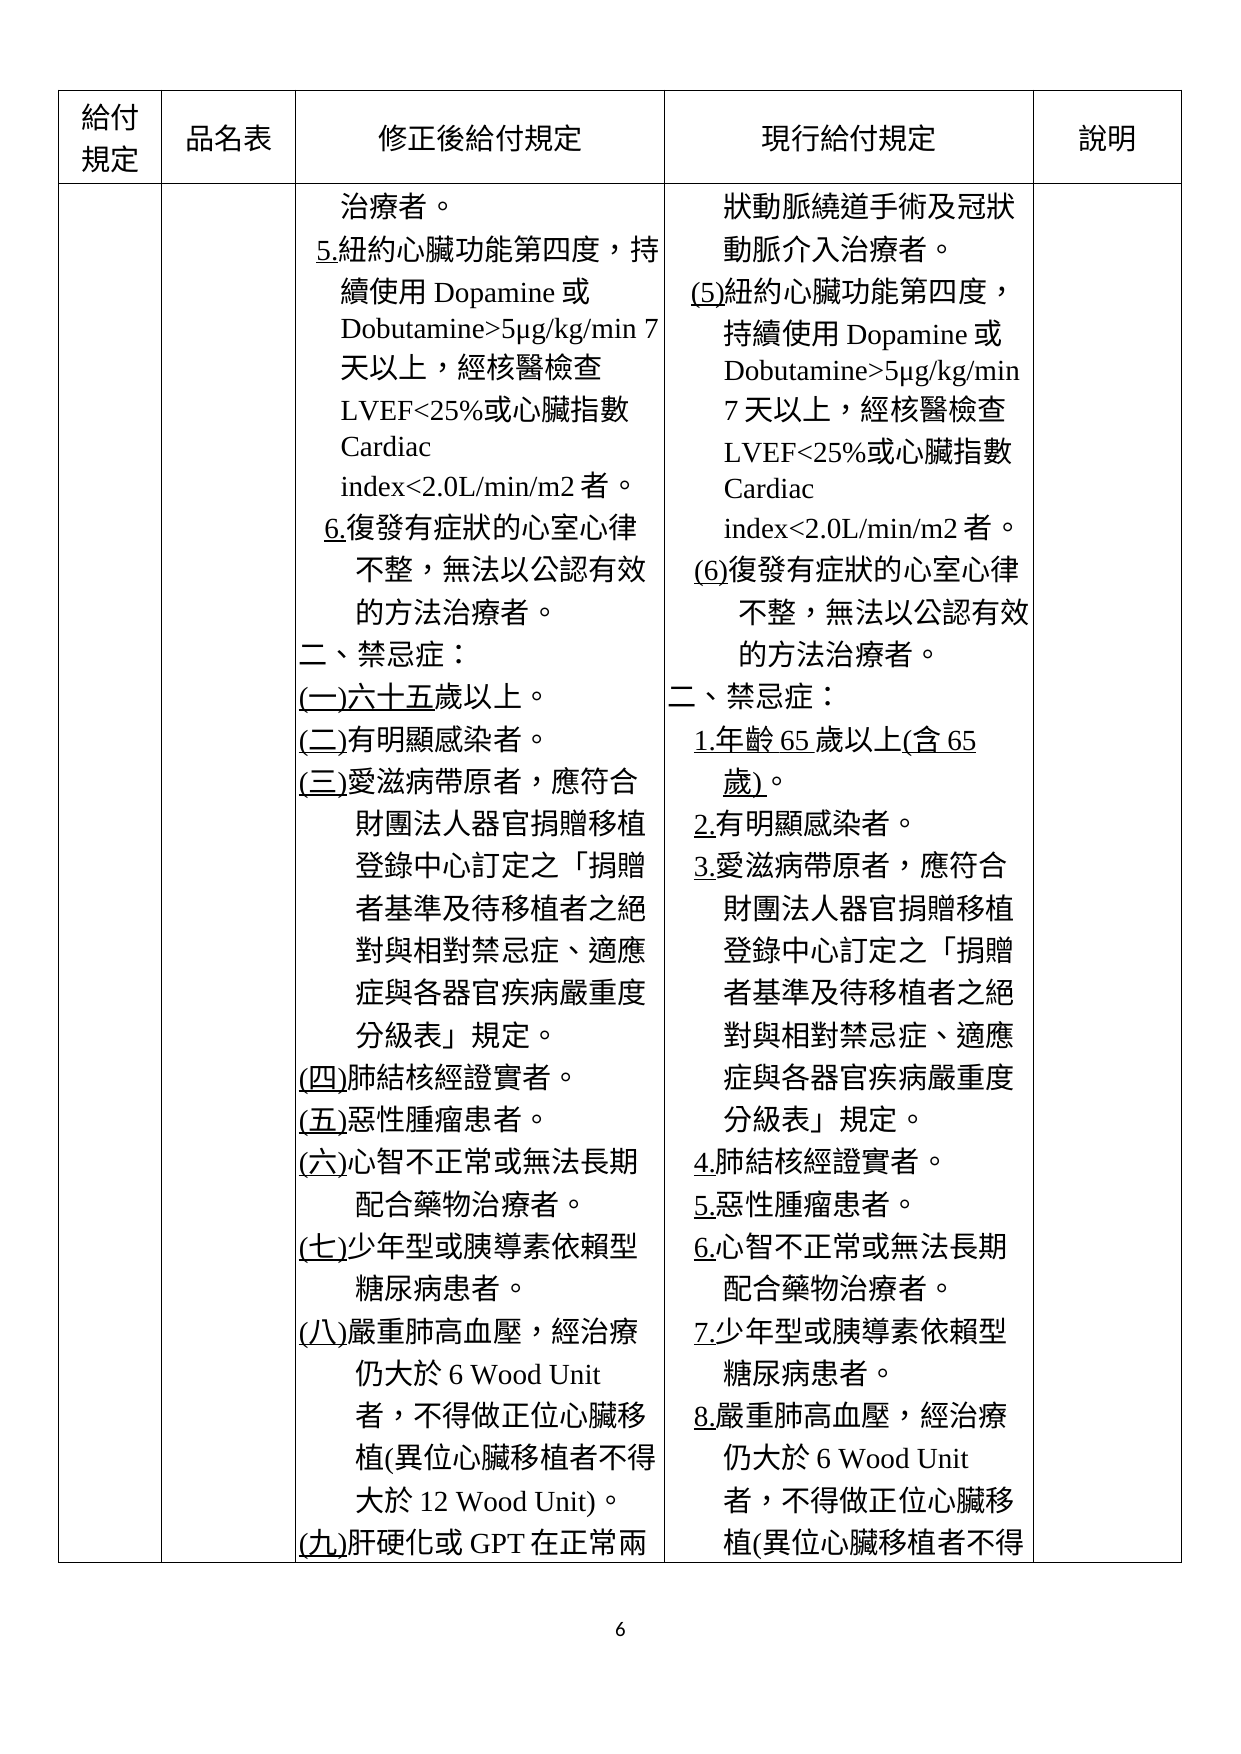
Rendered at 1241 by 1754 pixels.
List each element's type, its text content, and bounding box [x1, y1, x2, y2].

table_cell 狀動脈繞道手術及冠狀動脈介入治療者。 (5)紐約心臟功能第四度，持續使用Dopamine或Dobutamine>5μg/kg/min 7天以上，經核醫檢查LVEF<25%或心臟指數Cardiac index<2.0L/min/m2者。 (6)復發有症狀的心室心律不整，無法以公認有效的方法治療者。 二、禁忌症： 1.年齡65歲以上(含65歲)。 2.有明顯感染者。 3.愛滋病帶原者，應符合財團法人器官捐贈移植登錄中心訂定之「捐贈者基準及待移植者之絕對與相對禁忌症、適應症與各器官疾病嚴重度分級表」規定。 4.肺結核經證實者。 5.惡性腫瘤患者。 6.心智不正常或無法長期配合藥物治療者。 7.少年型或胰導素依賴型糖尿病患者。 8.嚴重肺高血壓，經治療仍大於6 Wood Unit者，不得做正位心臟移植(異位心臟移植者不得 [665, 184, 1033, 1562]
table_cell 治療者。 5.紐約心臟功能第四度，持續使用Dopamine或Dobutamine>5μg/kg/min 7天以上，經核醫檢查LVEF<25%或心臟指數Cardiac index<2.0L/min/m2者。 6.復發有症狀的心室心律不整，無法以公認有效的方法治療者。 二、禁忌症： (一)六十五歲以上。 (二)有明顯感染者。 (三)愛滋病帶原者，應符合財團法人器官捐贈移植登錄中心訂定之「捐贈者基準及待移植者之絕對與相對禁忌症、適應症與各器官疾病嚴重度分級表」規定。 (四)肺結核經證實者。 (五)惡性腫瘤患者。 (六)心智不正常或無法長期配合藥物治療者。 (七)少年型或胰導素依賴型糖尿病患者。 (八)嚴重肺高血壓，經治療仍大於6 Wood Unit者，不得做正位心臟移植(異位心臟移植者不得大於12 Wood Unit)。 (九)肝硬化或GPT在正常兩 [296, 184, 664, 1562]
table_header 給付 規定 [59, 91, 161, 183]
table_header 現行給付規定 [665, 91, 1033, 183]
table_header 品名表 [162, 91, 295, 183]
table_cell [162, 184, 295, 1562]
table_cell [1034, 184, 1181, 1562]
table_header 說明 [1034, 91, 1181, 183]
table_cell [59, 184, 161, 1562]
table_header 修正後給付規定 [296, 91, 664, 183]
